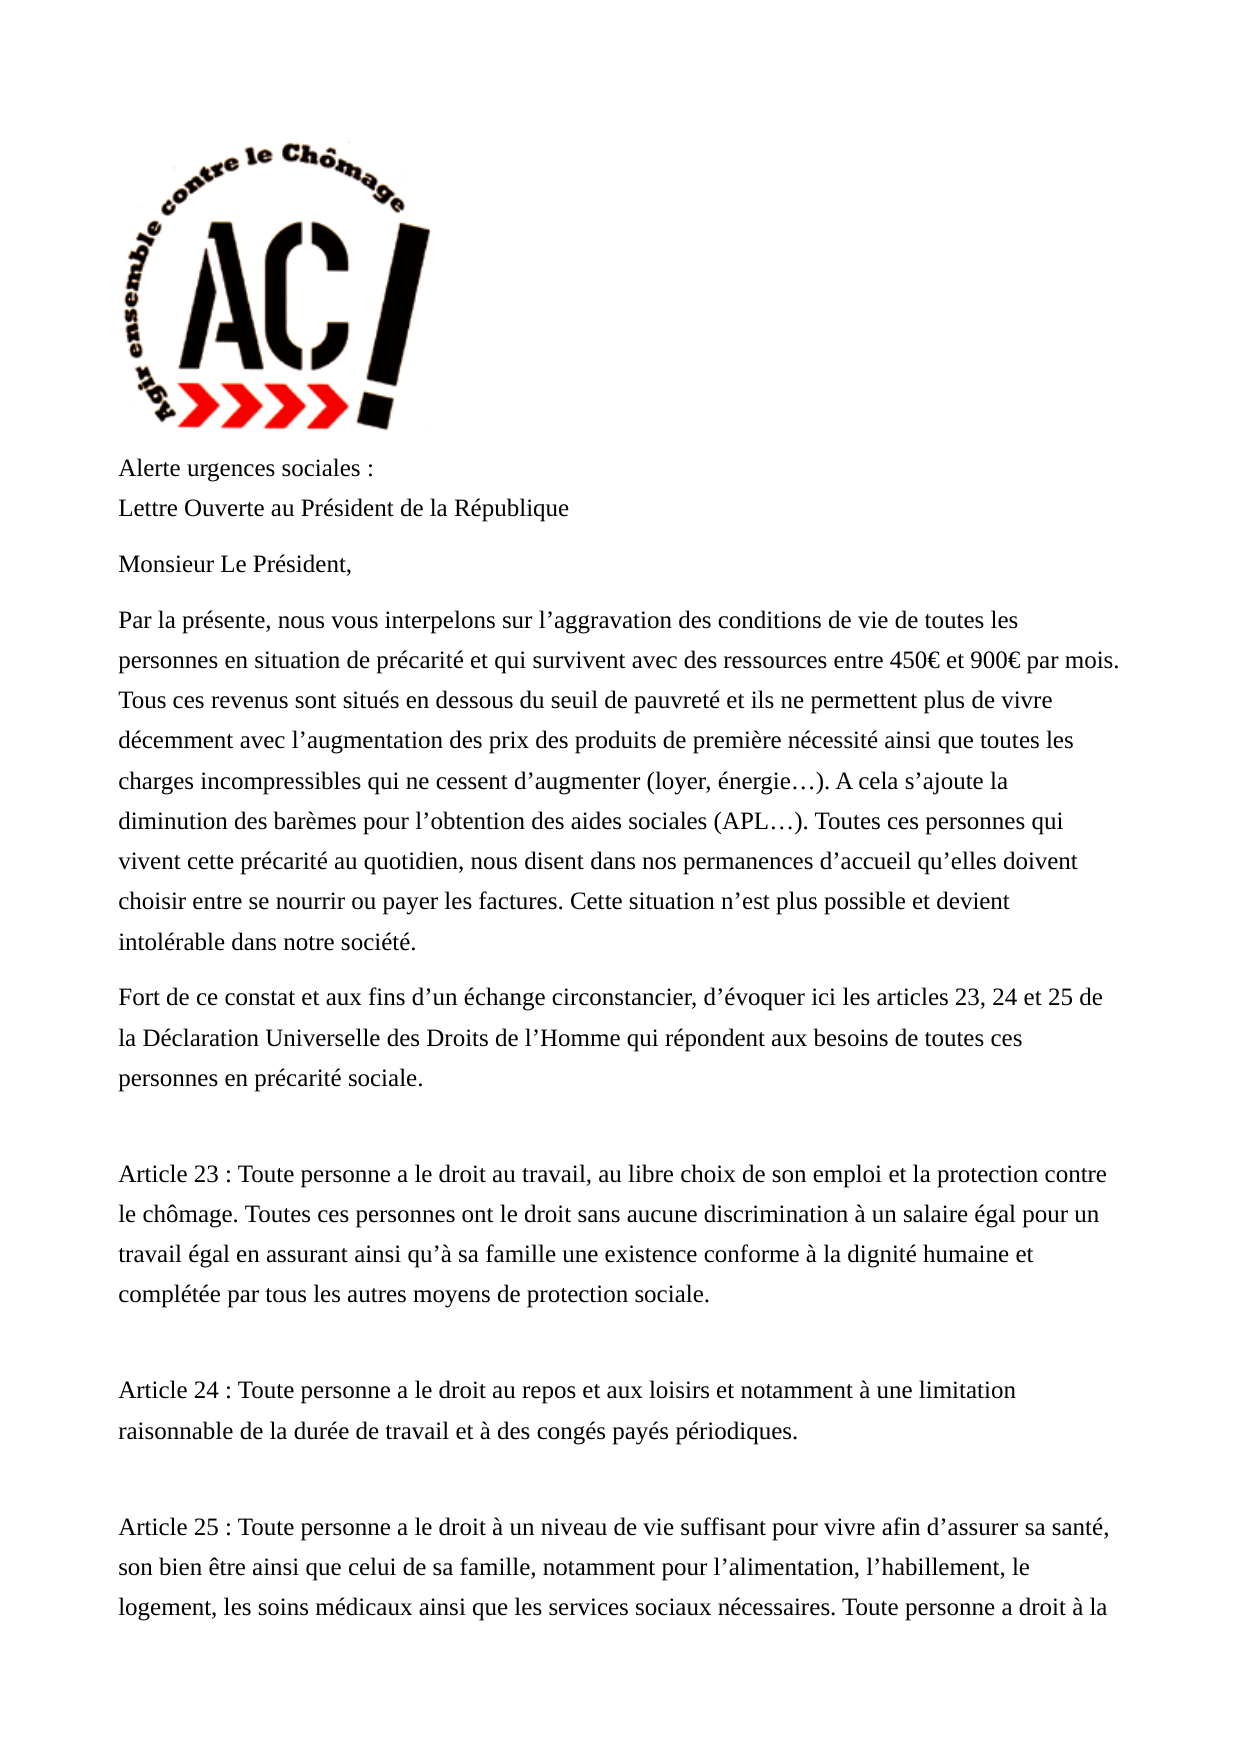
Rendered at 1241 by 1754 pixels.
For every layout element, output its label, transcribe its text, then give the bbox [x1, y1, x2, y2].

text Monsieur Le Président, [118, 549, 1122, 578]
text Article 24 : Toute personne a le droit au repos et aux loisirs et notamment à une limitation raisonnable de la durée de travail et à des congés payés périodiques. [118, 1335, 1122, 1444]
text Article 25 : Toute personne a le droit à un niveau de vie suffisant pour vivre afin d’assurer sa santé, son bien être ainsi que celui de sa famille, notamment pour l’alimentation, l’habillement, le logement, les soins médicaux ainsi que les services sociaux nécessaires. Toute personne a droit à la [118, 1472, 1122, 1621]
text Alerte urgences sociales : Lettre Ouverte au Président de la République [118, 453, 1122, 522]
text Article 23 : Toute personne a le droit au travail, au libre choix de son emploi et la protection contre le chômage. Toutes ces personnes ont le droit sans aucune discrimination à un salaire égal pour un travail égal en assurant ainsi qu’à sa famille une existence conforme à la dignité humaine et complétée par tous les autres moyens de protection sociale. [118, 1119, 1122, 1308]
picture [118, 134, 444, 443]
text Fort de ce constat et aux fins d’un échange circonstancier, d’évoquer ici les articles 23, 24 et 25 de la Déclaration Universelle des Droits de l’Homme qui répondent aux besoins de toutes ces personnes en précarité sociale. [118, 982, 1122, 1092]
text Par la présente, nous vous interpelons sur l’aggravation des conditions de vie de toutes les personnes en situation de précarité et qui survivent avec des ressources entre 450€ et 900€ par mois. Tous ces revenus sont situés en dessous du seuil de pauvreté et ils ne permettent plus de vivre décemment avec l’augmentation des prix des produits de première nécessité ainsi que toutes les charges incompressibles qui ne cessent d’augmenter (loyer, énergie…). A cela s’ajoute la diminution des barèmes pour l’obtention des aides sociales (APL…). Toutes ces personnes qui vivent cette précarité au quotidien, nous disent dans nos permanences d’accueil qu’elles doivent choisir entre se nourrir ou payer les factures. Cette situation n’est plus possible et devient intolérable dans notre société. [118, 605, 1122, 955]
